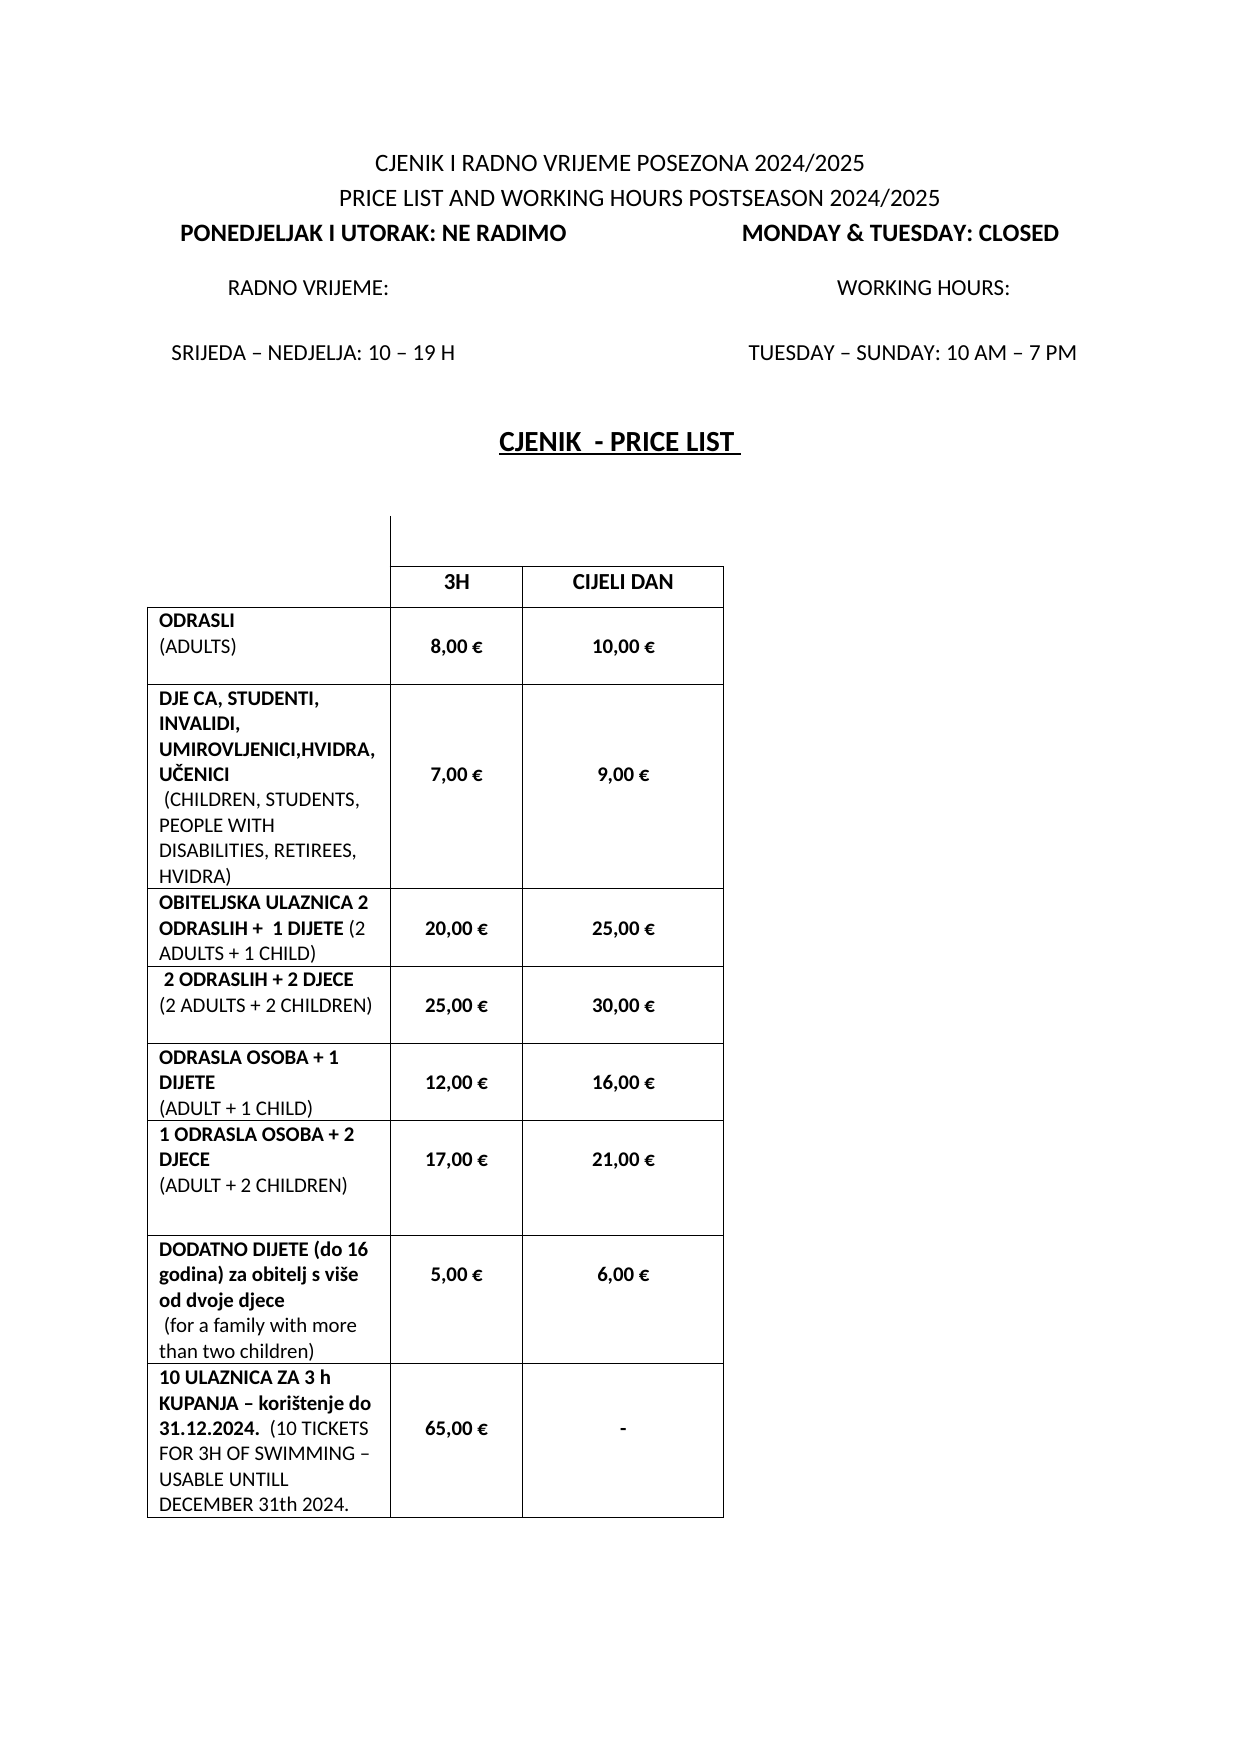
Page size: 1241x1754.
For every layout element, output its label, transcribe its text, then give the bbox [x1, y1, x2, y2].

table_header [391, 516, 523, 566]
table_cell 2 ODRASLIH + 2 DJECE (2 ADULTS + 2 CHILDREN) [148, 967, 390, 1043]
table_cell 1 ODRASLA OSOBA + 2 DJECE (ADULT + 2 CHILDREN) [148, 1121, 390, 1235]
table_cell ODRASLA OSOBA + 1 DIJETE (ADULT + 1 CHILD) [148, 1044, 390, 1120]
table_cell DJE CA, STUDENTI, INVALIDI, UMIROVLJENICI,HVIDRA, UČENICI (CHILDREN, STUDENTS, PEOPLE WITH DISABILITIES, RETIREES, HVIDRA) [148, 685, 390, 888]
table_header [148, 516, 390, 607]
table_cell 10,00 € [523, 608, 723, 684]
table_cell - [523, 1364, 723, 1517]
table_cell 5,00 € [391, 1236, 522, 1363]
table_cell 12,00 € [391, 1044, 522, 1120]
table_cell 21,00 € [523, 1121, 723, 1235]
table_cell 7,00 € [391, 685, 522, 888]
table_cell 20,00 € [391, 889, 522, 966]
table_cell 30,00 € [523, 967, 723, 1043]
table_cell OBITELJSKA ULAZNICA 2 ODRASLIH + 1 DIJETE (2 ADULTS + 1 CHILD) [148, 889, 390, 966]
table_cell ODRASLI (ADULTS) [148, 608, 390, 684]
table_cell 17,00 € [391, 1121, 522, 1235]
table_cell 65,00 € [391, 1364, 522, 1517]
table_cell DODATNO DIJETE (do 16 godina) za obitelj s više od dvoje djece (for a family with more than two children) [148, 1236, 390, 1363]
table_cell 3H [391, 567, 522, 607]
table_cell 10 ULAZNICA ZA 3 h KUPANJA – korištenje do 31.12.2024. (10 TICKETS FOR 3H OF SWIMMING – USABLE UNTILL DECEMBER 31th 2024. [148, 1364, 390, 1517]
text CJENIK - PRICE LIST [148, 423, 1093, 491]
table_cell CIJELI DAN [523, 567, 723, 607]
table_header [523, 516, 723, 566]
table_cell 6,00 € [523, 1236, 723, 1363]
table_cell 25,00 € [391, 967, 522, 1043]
text CJENIK I RADNO VRIJEME POSEZONA 2024/2025 PRICE LIST AND WORKING HOURS POSTSEASON 2024/2025 PONEDJELJAK I UTORAK: NE RADIMO MONDAY & TUESDAY: CLOSED [148, 148, 1093, 248]
table_cell 25,00 € [523, 889, 723, 966]
text RADNO VRIJEME: WORKING HOURS: SRIJEDA – NEDJELJA: 10 – 19 H TUESDAY – SUNDAY: 10 AM – 7 PM [148, 273, 1093, 398]
table_cell 8,00 € [391, 608, 522, 684]
table_cell 9,00 € [523, 685, 723, 888]
table_cell 16,00 € [523, 1044, 723, 1120]
